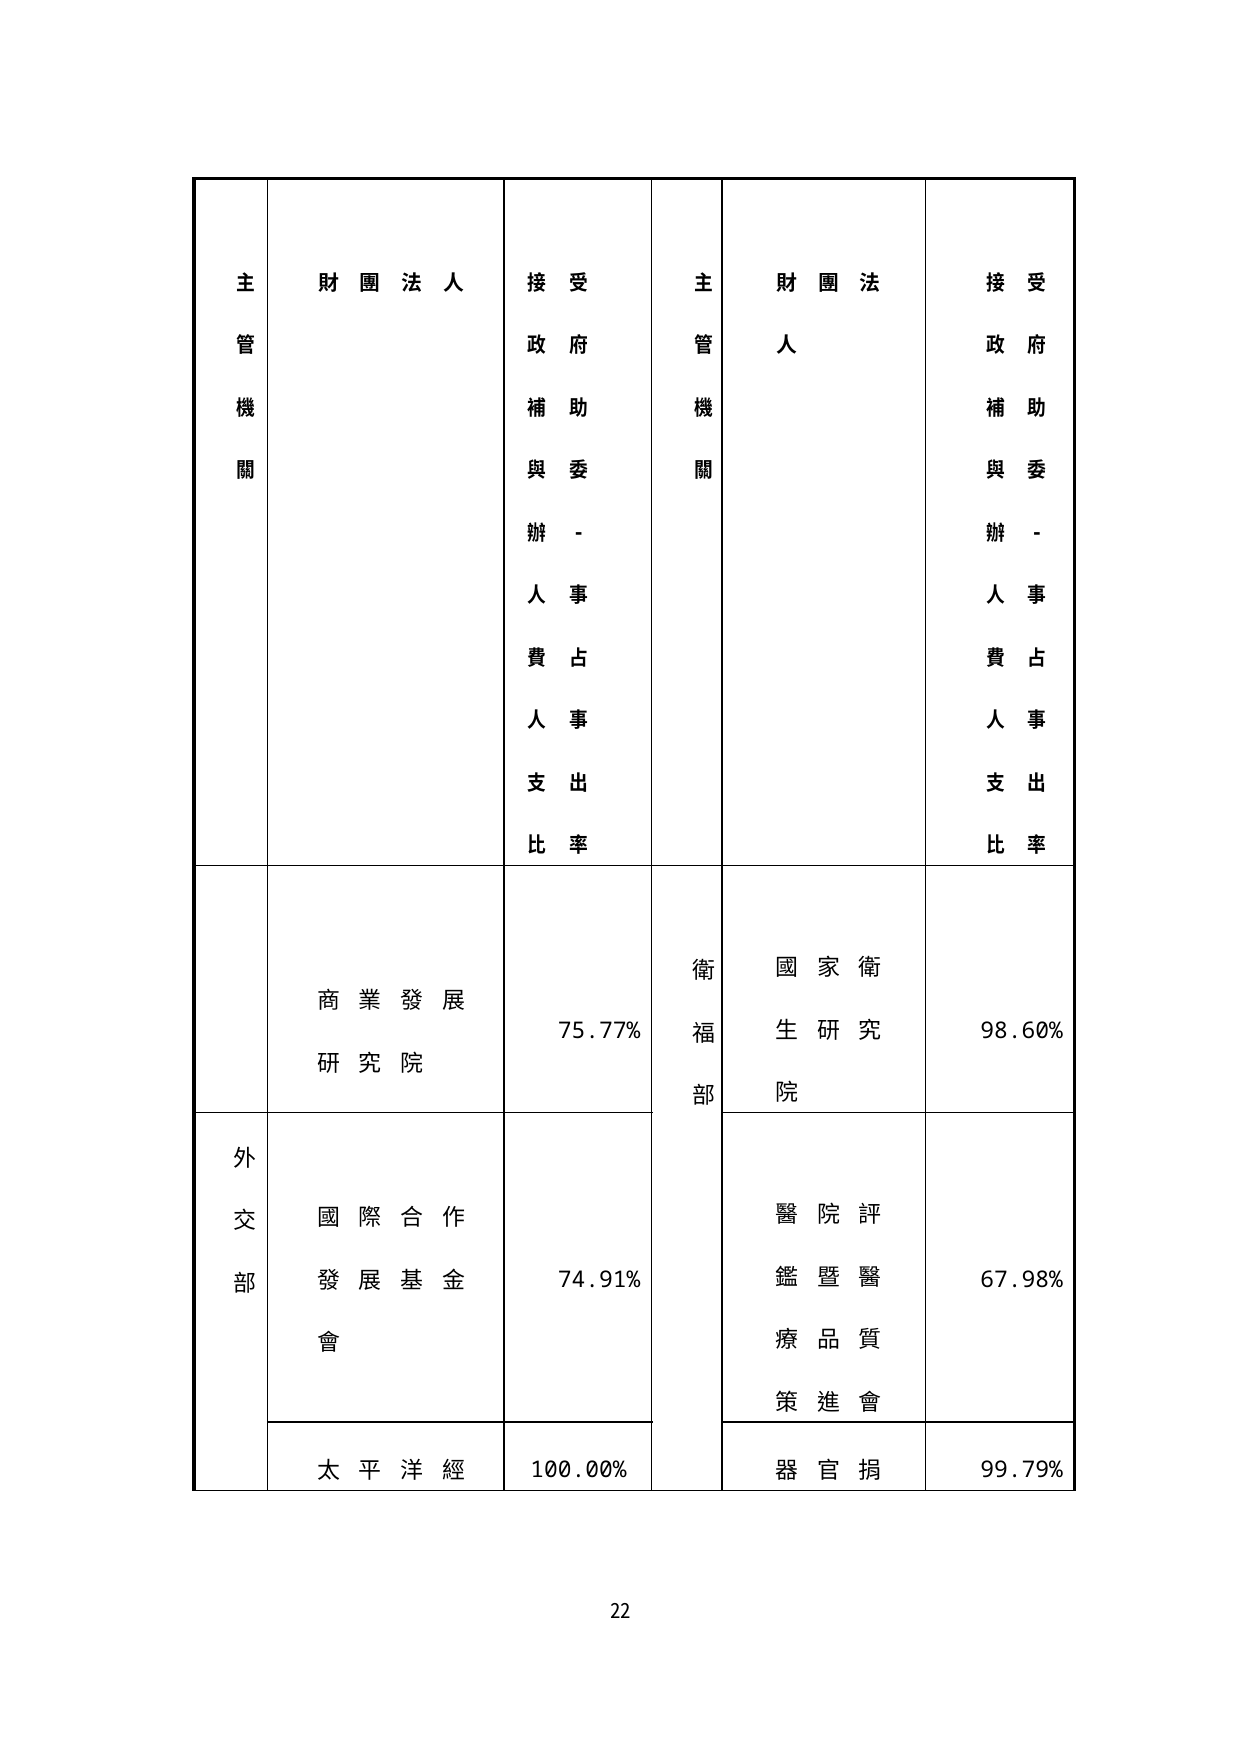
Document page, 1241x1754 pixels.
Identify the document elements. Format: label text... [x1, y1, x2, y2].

table_cell 100.00% [505, 1423, 651, 1490]
table_cell 外交部 [196, 1113, 267, 1490]
table_header 主管 機關 [196, 180, 267, 865]
table_cell 67.98% [926, 1113, 1073, 1421]
table_cell 99.79% [926, 1423, 1073, 1490]
table_cell [196, 866, 267, 1112]
table_cell 98.60% [926, 866, 1073, 1112]
table_cell 國際合作發展基金會 [268, 1113, 503, 1421]
table_cell 國家衛生研究院 [723, 866, 925, 1112]
table_cell 74.91% [505, 1113, 651, 1421]
table_header 接受政府補助與委辦-人事費占人事支出比率 [505, 180, 651, 865]
table_cell 器官捐 [723, 1423, 925, 1490]
table_cell 醫院評鑑暨醫療品質策進會 [723, 1113, 925, 1421]
table_cell 太平洋經 [268, 1423, 503, 1490]
table_cell 75.77% [505, 866, 651, 1112]
table_cell 商業發展研究院 [268, 866, 503, 1112]
table_header 財團法人 [268, 180, 503, 865]
table_header 接受政府補助與委辦-人事費占人事支出比率 [926, 180, 1073, 865]
table_header 財團法人 [723, 180, 925, 865]
table_header 主管 機關 [652, 180, 721, 865]
table_cell 衛福部 [652, 866, 721, 1490]
